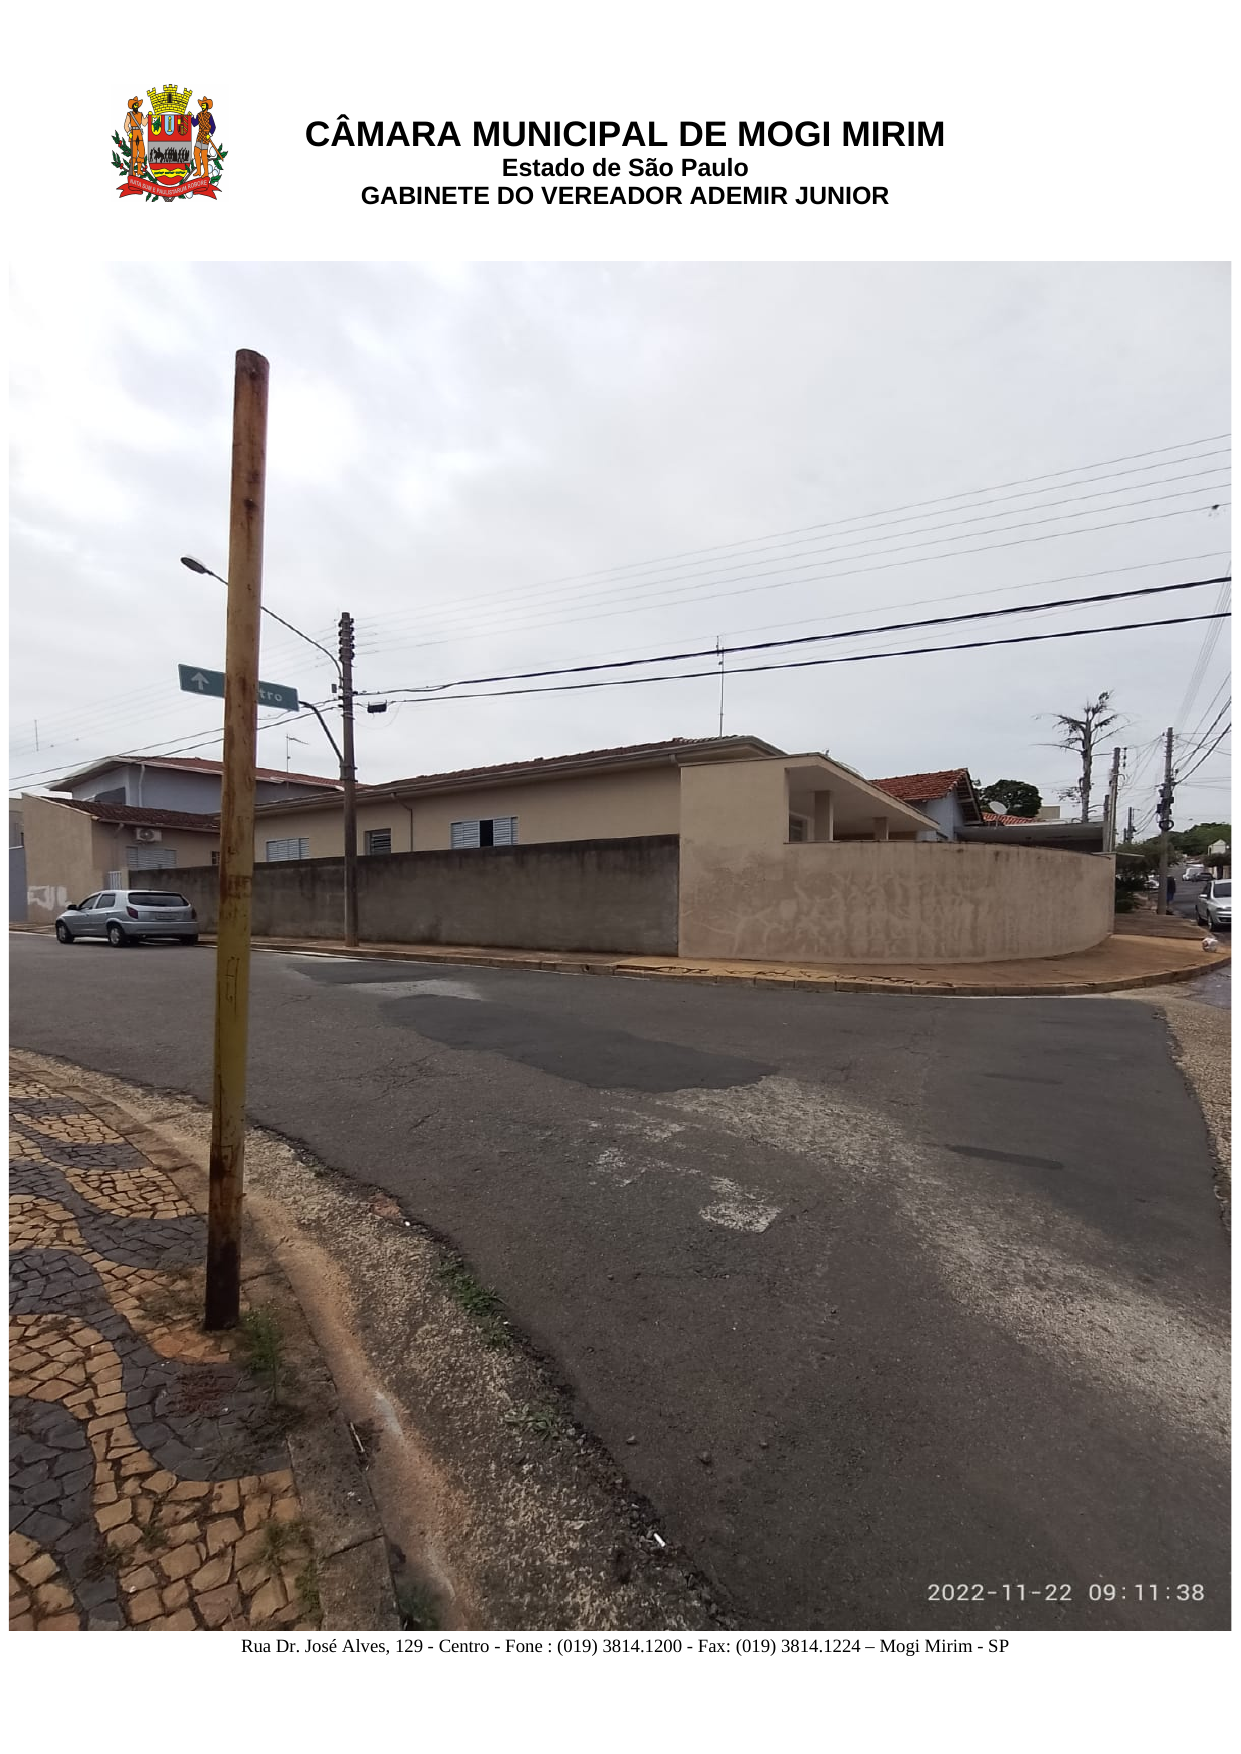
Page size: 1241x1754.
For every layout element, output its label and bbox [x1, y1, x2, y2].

picture [8, 261, 1232, 1631]
picture [110, 84, 229, 202]
